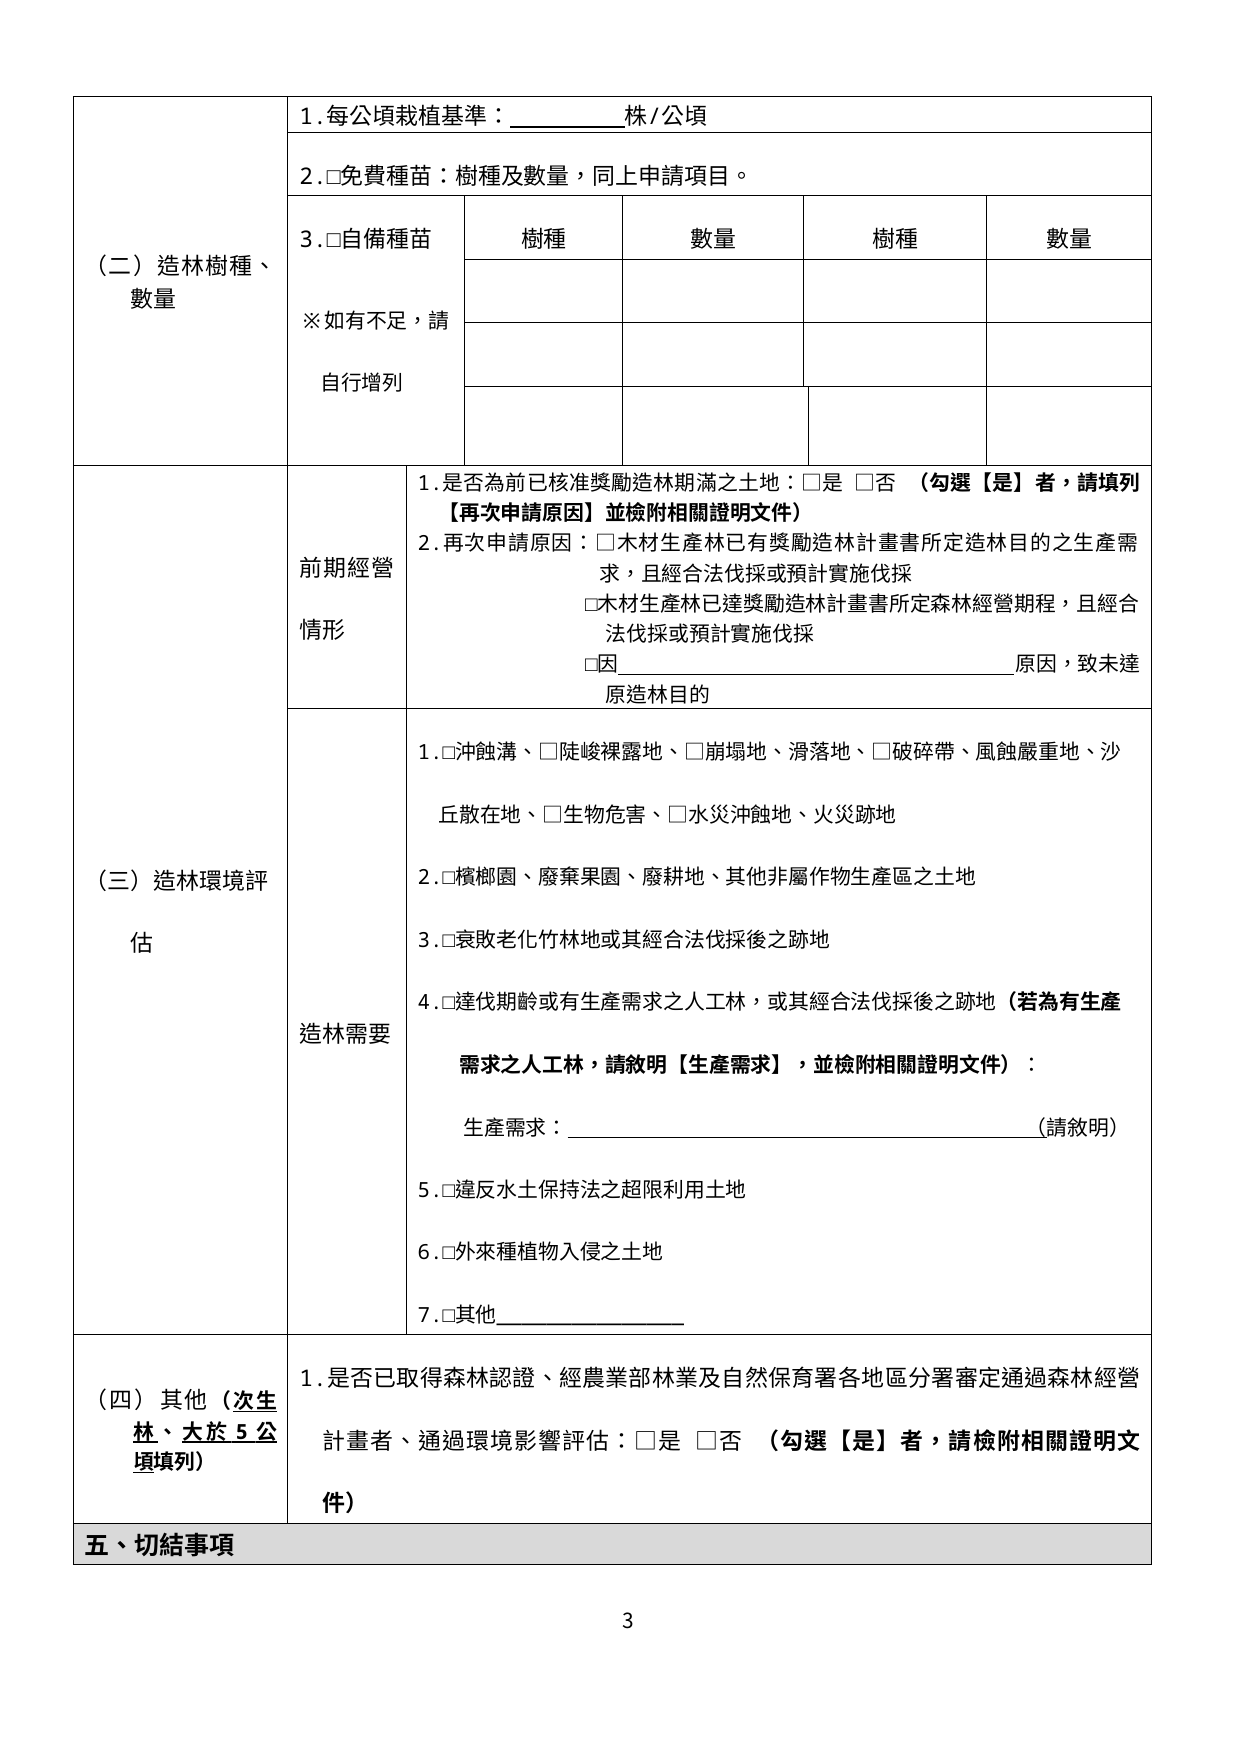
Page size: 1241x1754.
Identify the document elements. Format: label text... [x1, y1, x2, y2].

table_cell 數量 [987, 196, 1151, 259]
table_cell 2.□免費種苗：樹種及數量，同上申請項目。 [288, 133, 1151, 195]
table_cell [465, 323, 622, 386]
table_cell [623, 323, 803, 386]
table_cell （三）造林環境評估 [74, 466, 287, 1334]
table_cell [804, 323, 986, 386]
table_cell 造林需要 [288, 709, 406, 1334]
table_cell 1.□沖蝕溝、□陡峻裸露地、□崩塌地、滑落地、□破碎帶、風蝕嚴重地、沙丘散在地、□生物危害、□水災沖蝕地、火災跡地 2.□檳榔園、廢棄果園、廢耕地、其他非屬作物生產區之土地 3.□衰敗老化竹林地或其經合法伐採後之跡地 4.□達伐期齡或有生產需求之人工林，或其經合法伐採後之跡地（若為有生產需求之人工林，請敘明【生產需求】，並檢附相關證明文件）： 生產需求： （請敘明） 5.□違反水土保持法之超限利用土地 6.□外來種植物入侵之土地 7.□其他_______________ [407, 709, 1151, 1334]
table_cell [987, 260, 1151, 322]
table_cell 樹種 [465, 196, 622, 259]
table_cell 數量 [623, 196, 803, 259]
table_cell 3.□自備種苗 ※如有不足，請自行增列 [288, 196, 464, 465]
table_cell （二）造林樹種、數量 [74, 97, 287, 465]
table_cell 前期經營情形 [288, 466, 406, 708]
table_cell [465, 387, 622, 465]
table_cell [987, 323, 1151, 386]
table_cell [465, 260, 622, 322]
table_cell [623, 260, 803, 322]
table_cell [623, 387, 808, 465]
table_cell 樹種 [804, 196, 986, 259]
table_cell [987, 387, 1151, 465]
table_cell 1.是否為前已核准獎勵造林期滿之土地：□是 □否 （勾選【是】者，請填列【再次申請原因】並檢附相關證明文件） 2.再次申請原因：□木材生產林已有獎勵造林計畫書所定造林目的之生產需求，且經合法伐採或預計實施伐採 □木材生產林已達獎勵造林計畫書所定森林經營期程，且經合法伐採或預計實施伐採 □因 原因，致未達原造林目的 [407, 466, 1151, 708]
table_cell （四）其他（次生林、大於5公頃填列） [74, 1335, 287, 1523]
table_cell 1.是否已取得森林認證、經農業部林業及自然保育署各地區分署審定通過森林經營計畫者、通過環境影響評估：□是 □否 （勾選【是】者，請檢附相關證明文件） [288, 1335, 1151, 1523]
table_cell [809, 387, 986, 465]
table_cell 1.每公頃栽植基準： 株/公頃 [288, 97, 1151, 132]
table_cell [804, 260, 986, 322]
table_cell 五、切結事項 [74, 1524, 1151, 1564]
